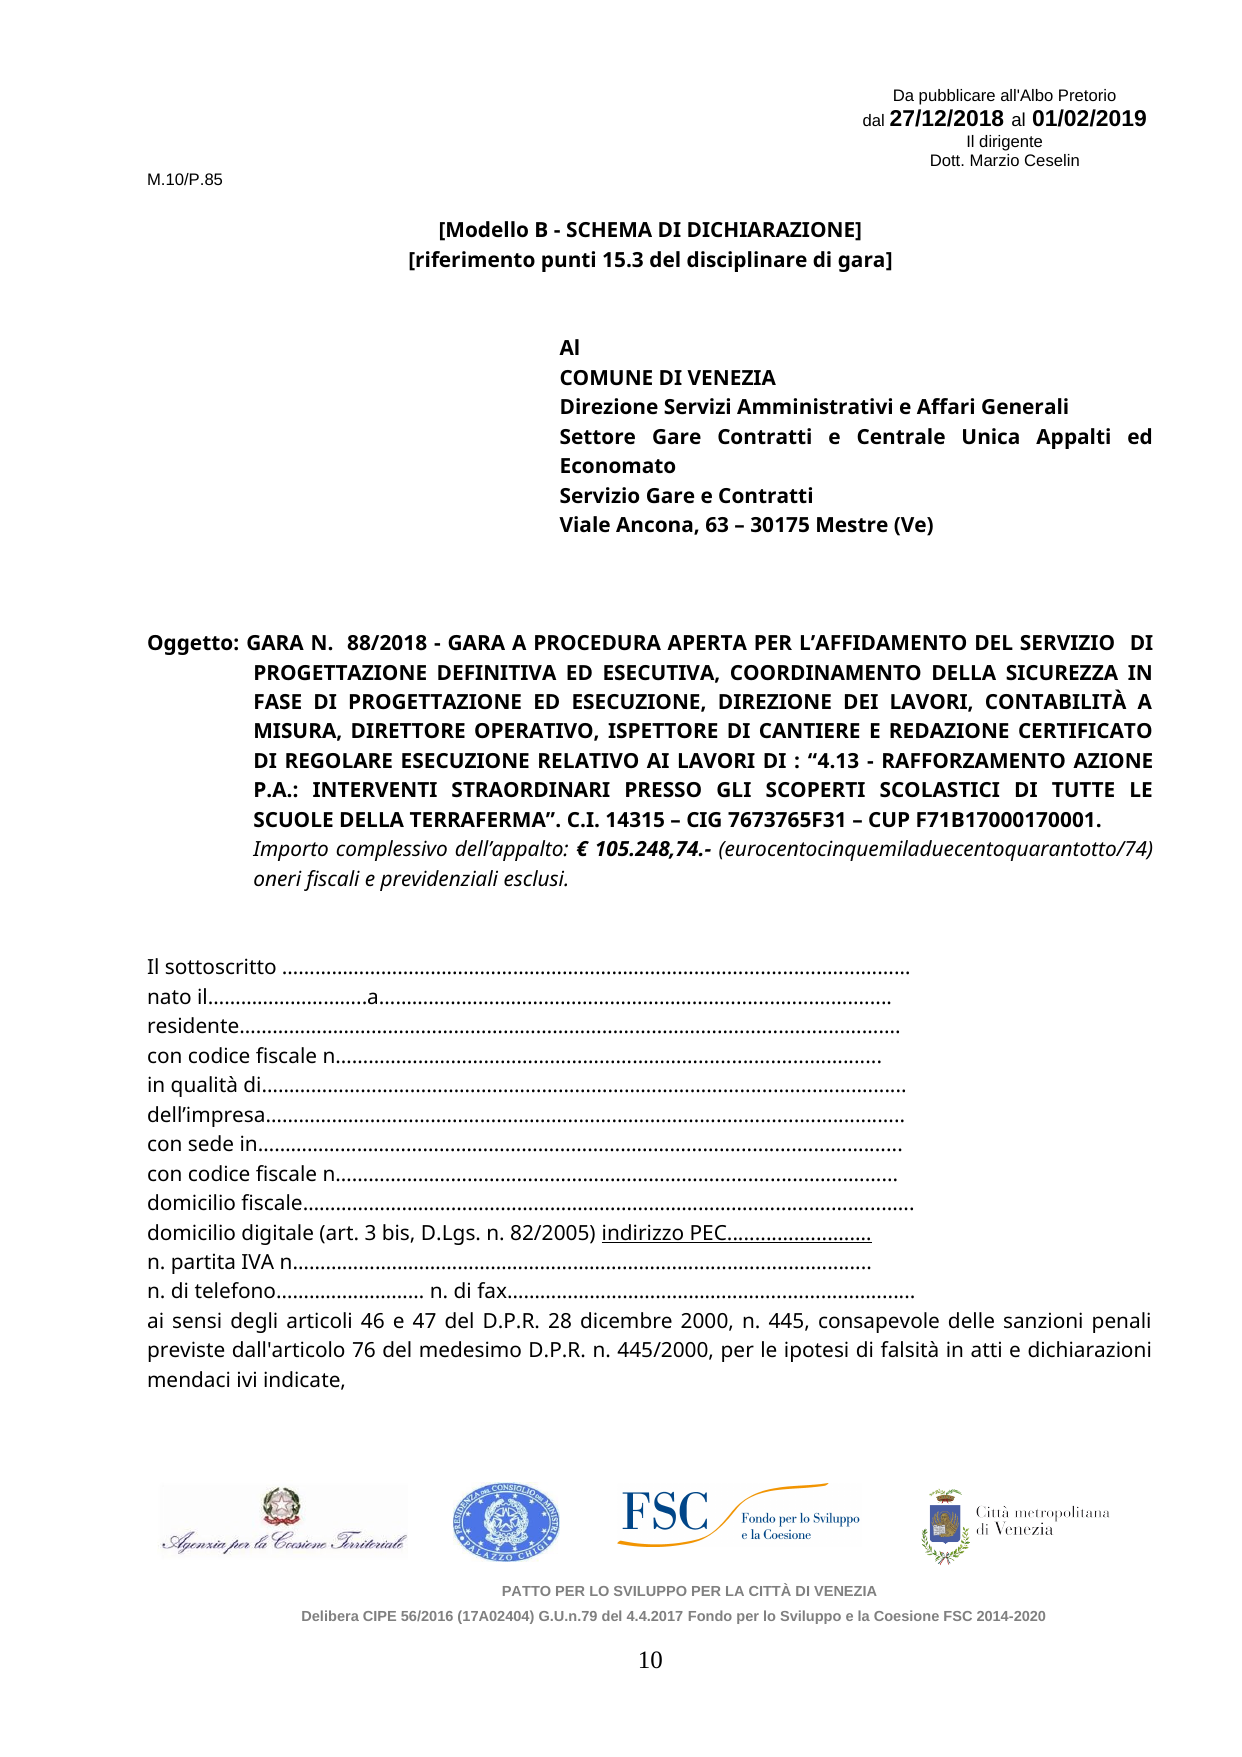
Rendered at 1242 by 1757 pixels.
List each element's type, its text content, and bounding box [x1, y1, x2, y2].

text Importo complessivo dell’appalto: € 105.248,74.- (eurocentocinquemiladuecentoquarantotto/74) oneri fiscali e previdenziali esclusi. [147, 833, 1153, 892]
subtitle Al [559, 332, 1153, 362]
text con codice fiscale n…………………………………………...……………................................. [147, 1040, 1153, 1069]
text dell’impresa……………………………………………………………….…………............................... [147, 1099, 1153, 1128]
text con sede in…………………………………………………………………………….............................. [147, 1128, 1153, 1158]
subtitle Direzione Servizi Amministrativi e Affari Generali [559, 391, 1153, 421]
picture [914, 1476, 1116, 1572]
text [Modello B - SCHEMA DI DICHIARAZIONE] [147, 214, 1153, 244]
subtitle Servizio Gare e Contratti [559, 480, 1153, 509]
text con codice fiscale n……………………………………………………………................................. [147, 1158, 1153, 1187]
subtitle Settore Gare Contratti e Centrale Unica Appalti ed Economato [559, 421, 1153, 480]
text nato il………………………..a……………………………………………………….............................. [147, 981, 1153, 1010]
subtitle COMUNE DI VENEZIA [559, 362, 1153, 391]
text Oggetto: GARA N. 88/2018 - GARA A PROCEDURA APERTA PER L’AFFIDAMENTO DEL SERVIZIO DI PROGETTAZIONE DEFINITIVA ED ESECUTIVA, COORDINAMENTO DELLA SICUREZZA IN FASE DI PROGETTAZIONE ED ESECUZIONE, DIREZIONE DEI LAVORI, CONTABILITÀ A MISURA, DIRETTORE OPERATIVO, ISPETTORE DI CANTIERE E REDAZIONE CERTIFICATO DI REGOLARE ESECUZIONE RELATIVO AI LAVORI DI : “4.13 - RAFFORZAMENTO AZIONE P.A.: INTERVENTI STRAORDINARI PRESSO GLI SCOPERTI SCOLASTICI DI TUTTE LE SCUOLE DELLA TERRAFERMA”. C.I. 14315 – CIG 7673765F31 – CUP F71B17000170001. [147, 627, 1153, 833]
text n. di telefono……………………… n. di fax………………………………………….......................... [147, 1276, 1153, 1305]
picture [617, 1483, 863, 1547]
text Viale Ancona, 63 – 30175 Mestre (Ve) [559, 509, 1153, 539]
text residente……………………………………………………………………………….............................. [147, 1010, 1153, 1040]
text in qualità di…………………………………………………………………………................................. [147, 1069, 1153, 1099]
text domicilio digitale (art. 3 bis, D.Lgs. n. 82/2005) indirizzo PEC.......................… [147, 1217, 1153, 1246]
picture [157, 1480, 408, 1560]
text domicilio fiscale……………………………………………………………………….............................. [147, 1187, 1153, 1217]
text ai sensi degli articoli 46 e 47 del D.P.R. 28 dicembre 2000, n. 445, consapevole delle sanzioni penali previste dall'articolo 76 del medesimo D.P.R. n. 445/2000, per le ipotesi di falsità in atti e dichiarazioni mendaci ivi indicate, [147, 1305, 1153, 1393]
text [riferimento punti 15.3 del disciplinare di gara] [147, 244, 1153, 273]
text n. partita IVA n………………………………………………………………................................. [147, 1246, 1153, 1276]
text Il sottoscritto ………………………………………………………………………..............................… [147, 951, 1153, 981]
picture [452, 1482, 560, 1562]
